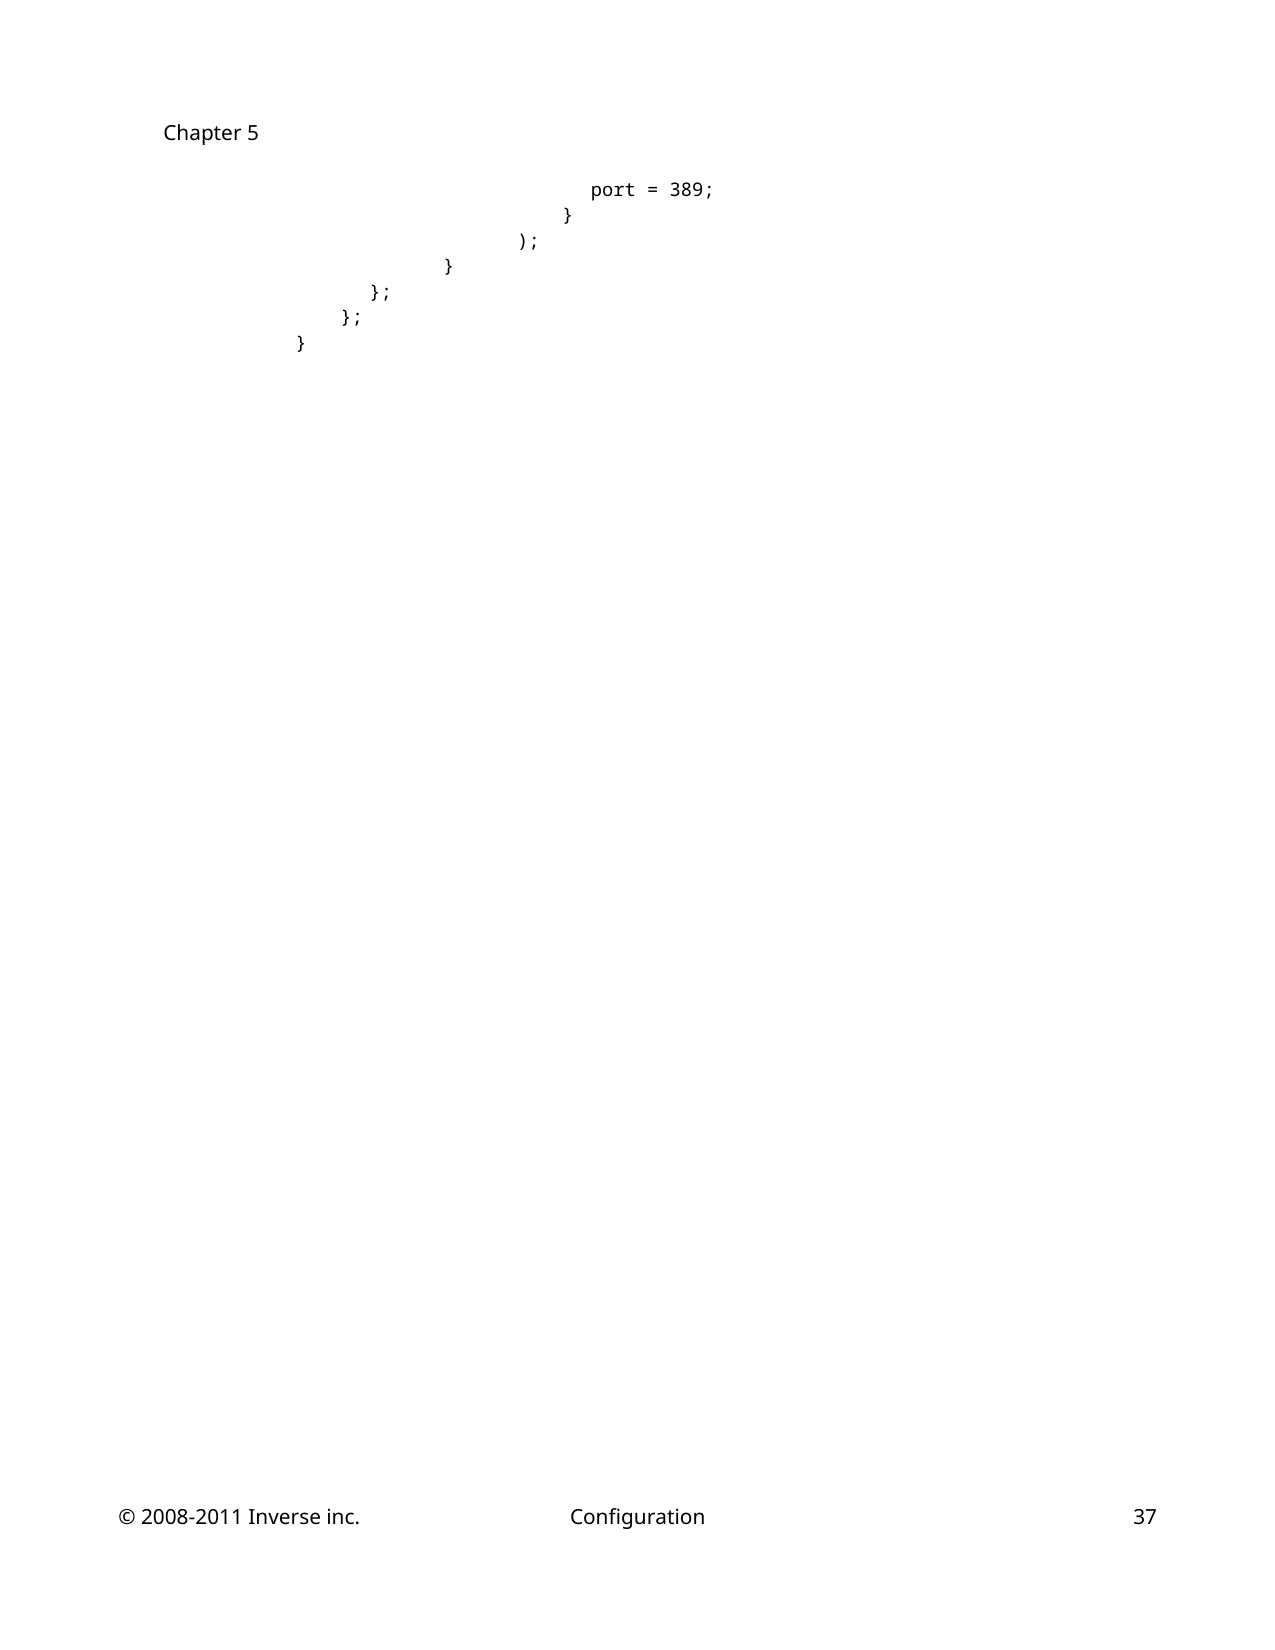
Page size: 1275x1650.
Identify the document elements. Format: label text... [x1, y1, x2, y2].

text } [295, 202, 1157, 227]
text }; [295, 304, 1157, 329]
text } [295, 329, 1157, 355]
text ); [295, 227, 1157, 253]
text }; [295, 278, 1157, 304]
text } [295, 253, 1157, 278]
text port = 389; [295, 176, 1157, 202]
